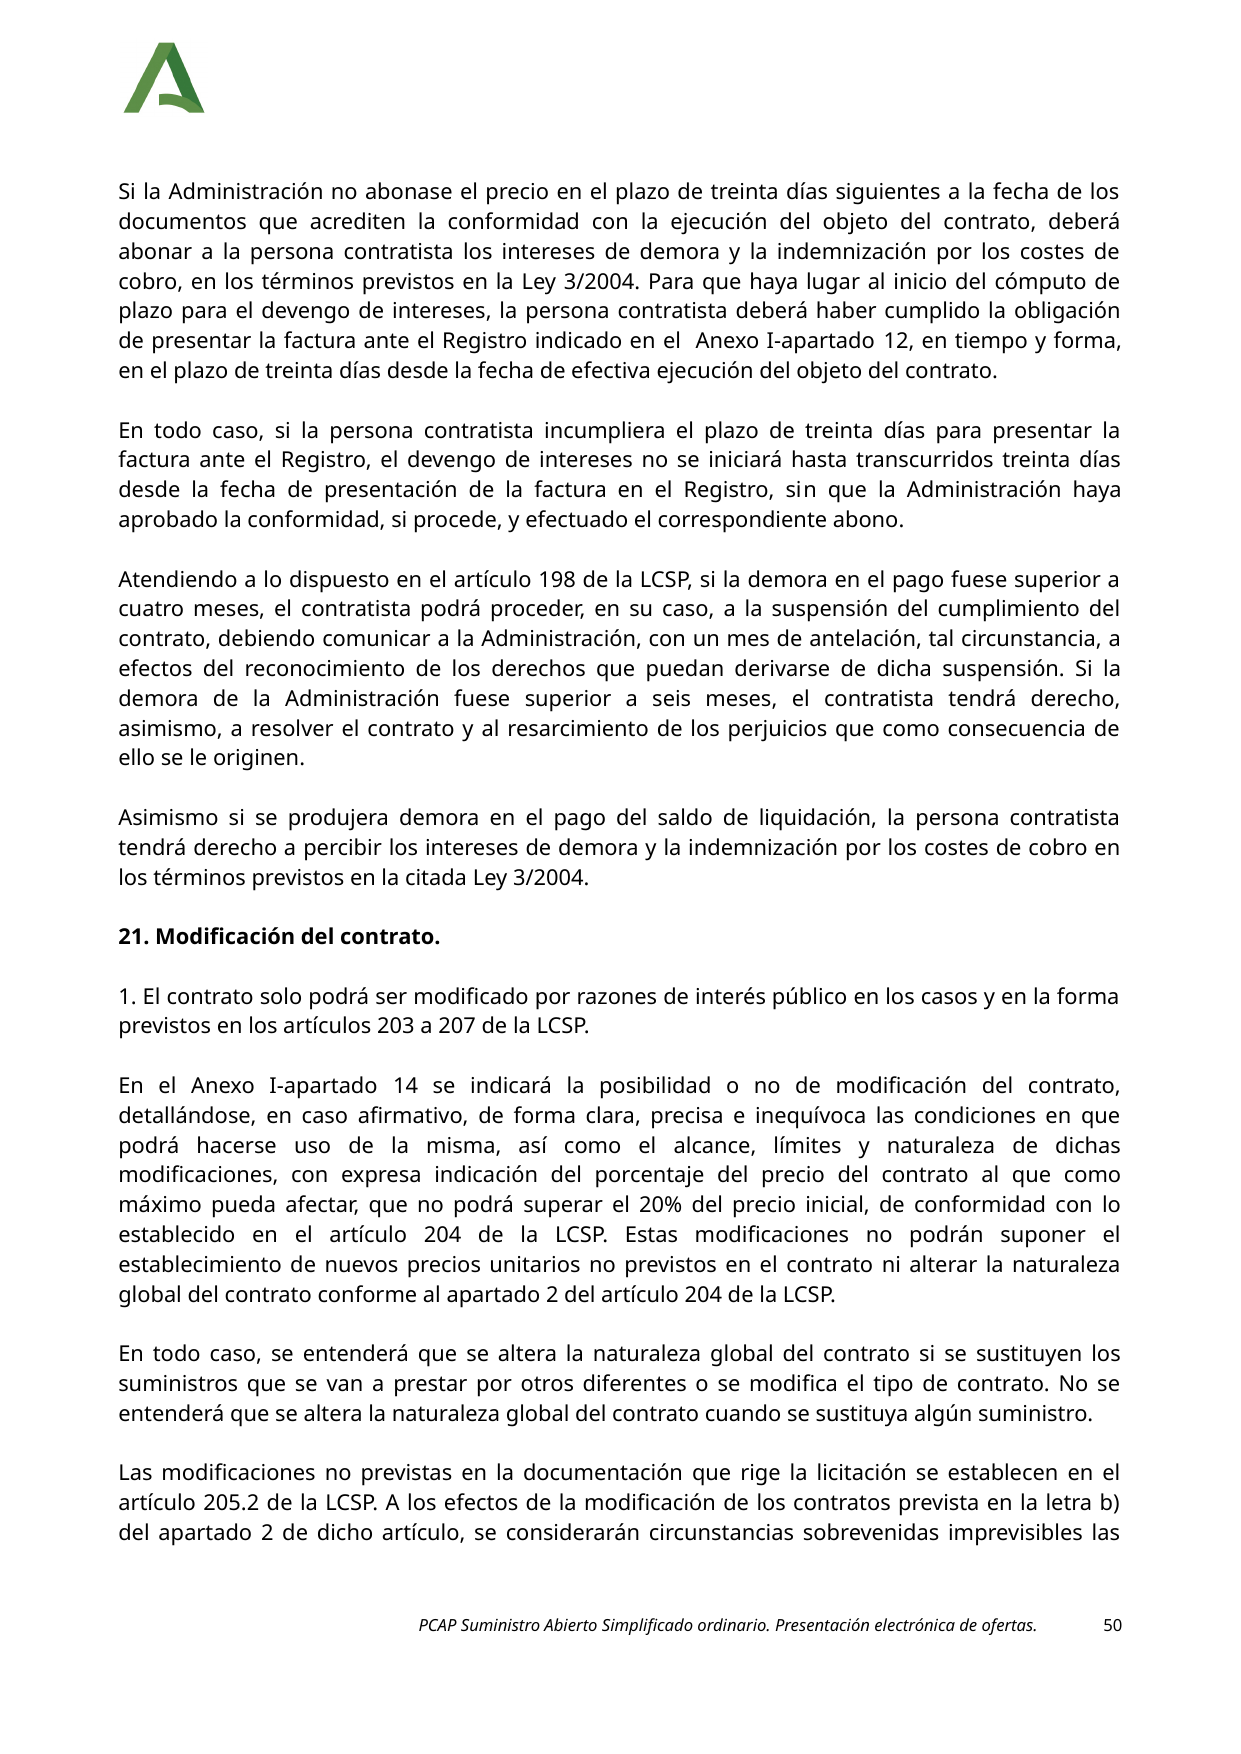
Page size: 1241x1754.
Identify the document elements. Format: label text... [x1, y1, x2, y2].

picture [119, 38, 209, 117]
text Asimismo si se produjera demora en el pago del saldo de liquidación, la persona contratista tendrá derecho a percibir los intereses de demora y la indemnización por los costes de cobro en los términos previstos en la citada Ley 3/2004. [118, 802, 1122, 891]
text En todo caso, si la persona contratista incumpliera el plazo de treinta días para presentar la factura ante el Registro, el devengo de intereses no se iniciará hasta transcurridos treinta días desde la fecha de presentación de la factura en el Registro, sin que la Administración haya aprobado la conformidad, si procede, y efectuado el correspondiente abono. [118, 415, 1122, 534]
text En todo caso, se entenderá que se altera la naturaleza global del contrato si se sustituyen los suministros que se van a prestar por otros diferentes o se modifica el tipo de contrato. No se entenderá que se altera la naturaleza global del contrato cuando se sustituya algún suministro. [118, 1338, 1122, 1428]
text En el Anexo I-apartado 14 se indicará la posibilidad o no de modificación del contrato, detallándose, en caso afirmativo, de forma clara, precisa e inequívoca las condiciones en que podrá hacerse uso de la misma, así como el alcance, límites y naturaleza de dichas modificaciones, con expresa indicación del porcentaje del precio del contrato al que como máximo pueda afectar, que no podrá superar el 20% del precio inicial, de conformidad con lo establecido en el artículo 204 de la LCSP. Estas modificaciones no podrán suponer el establecimiento de nuevos precios unitarios no previstos en el contrato ni alterar la naturaleza global del contrato conforme al apartado 2 del artículo 204 de la LCSP. [118, 1070, 1122, 1308]
text 1. El contrato solo podrá ser modificado por razones de interés público en los casos y en la forma previstos en los artículos 203 a 207 de la LCSP. [118, 981, 1122, 1040]
subtitle 21. Modificación del contrato. [118, 921, 1122, 951]
text Las modificaciones no previstas en la documentación que rige la licitación se establecen en el artículo 205.2 de la LCSP. A los efectos de la modificación de los contratos prevista en la letra b) del apartado 2 de dicho artículo, se considerarán circunstancias sobrevenidas imprevisibles las [118, 1457, 1122, 1547]
text Atendiendo a lo dispuesto en el artículo 198 de la LCSP, si la demora en el pago fuese superior a cuatro meses, el contratista podrá proceder, en su caso, a la suspensión del cumplimiento del contrato, debiendo comunicar a la Administración, con un mes de antelación, tal circunstancia, a efectos del reconocimiento de los derechos que puedan derivarse de dicha suspensión. Si la demora de la Administración fuese superior a seis meses, el contratista tendrá derecho, asimismo, a resolver el contrato y al resarcimiento de los perjuicios que como consecuencia de ello se le originen. [118, 564, 1122, 772]
text Si la Administración no abonase el precio en el plazo de treinta días siguientes a la fecha de los documentos que acrediten la conformidad con la ejecución del objeto del contrato, deberá abonar a la persona contratista los intereses de demora y la indemnización por los costes de cobro, en los términos previstos en la Ley 3/2004. Para que haya lugar al inicio del cómputo de plazo para el devengo de intereses, la persona contratista deberá haber cumplido la obligación de presentar la factura ante el Registro indicado en el Anexo I-apartado 12, en tiempo y forma, en el plazo de treinta días desde la fecha de efectiva ejecución del objeto del contrato. [118, 176, 1122, 385]
